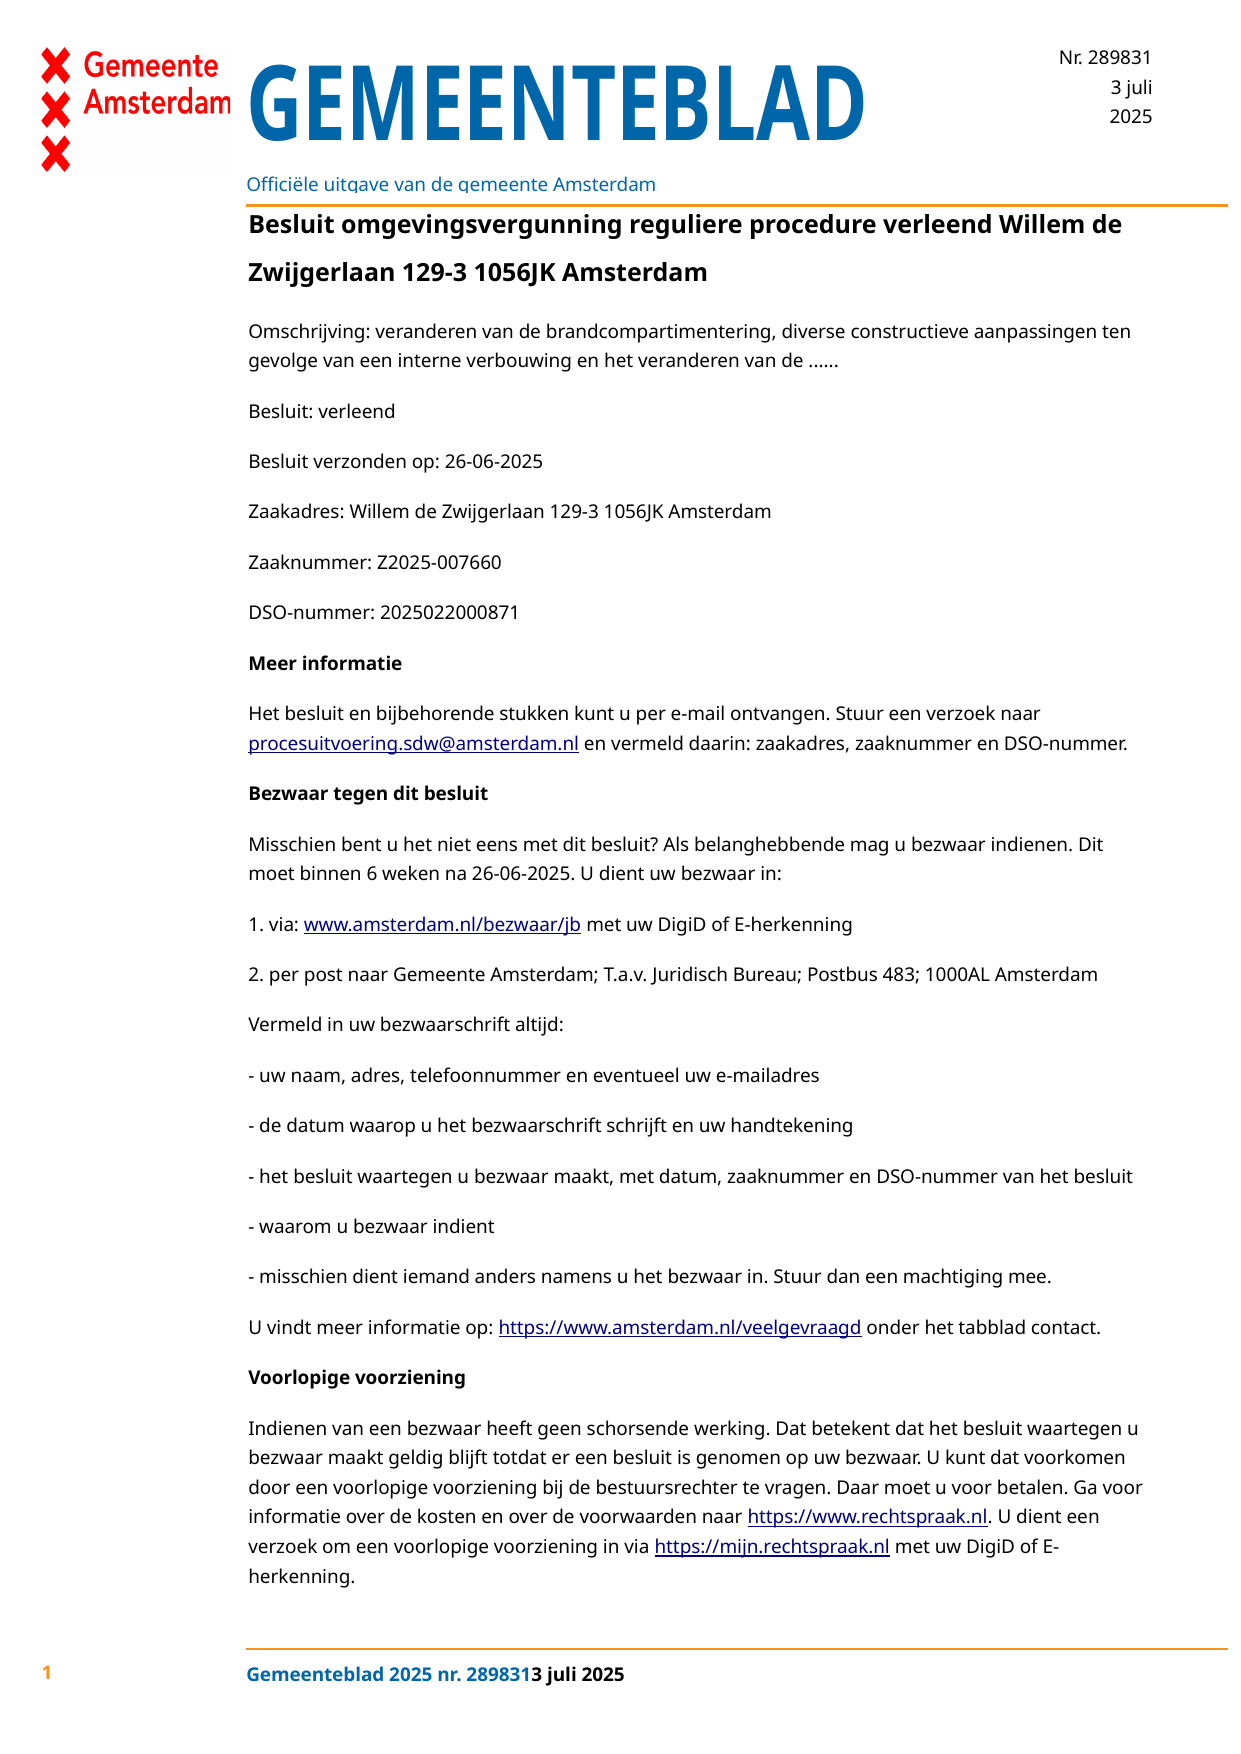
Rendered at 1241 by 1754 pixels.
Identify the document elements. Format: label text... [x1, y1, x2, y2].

text Besluit: verleend [248, 398, 1152, 424]
text Zaakadres: Willem de Zwijgerlaan 129-3 1056JK Amsterdam [248, 499, 1152, 524]
text Voorlopige voorziening [248, 1364, 1152, 1390]
text Zaaknummer: Z2025-007660 [248, 549, 1152, 575]
text Bezwaar tegen dit besluit [248, 780, 1152, 806]
text 1. via: www.amsterdam.nl/bezwaar/jb met uw DigiD of E-herkenning [248, 911, 1152, 937]
text Vermeld in uw bezwaarschrift altijd: [248, 1012, 1152, 1037]
picture [41, 47, 231, 172]
text Misschien bent u het niet eens met dit besluit? Als belanghebbende mag u bezwaar indienen. Dit moet binnen 6 weken na 26-06-2025. U dient uw bezwaar in: [248, 831, 1152, 886]
text U vindt meer informatie op: https://www.amsterdam.nl/veelgevraagd onder het tabblad contact. [248, 1314, 1152, 1340]
text Besluit verzonden op: 26-06-2025 [248, 448, 1152, 474]
text - uw naam, adres, telefoonnummer en eventueel uw e-mailadres [248, 1062, 1152, 1088]
text Meer informatie [248, 650, 1152, 676]
text Indienen van een bezwaar heeft geen schorsende werking. Dat betekent dat het besluit waartegen u bezwaar maakt geldig blijft totdat er een besluit is genomen op uw bezwaar. U kunt dat voorkomen door een voorlopige voorziening bij de bestuursrechter te vragen. Daar moet u voor betalen. Ga voor informatie over de kosten en over de voorwaarden naar https://www.rechtspraak.nl. U dient een verzoek om een voorlopige voorziening in via https://mijn.rechtspraak.nl met uw DigiD of E-herkenning. [248, 1415, 1152, 1589]
text - misschien dient iemand anders namens u het bezwaar in. Stuur dan een machtiging mee. [248, 1264, 1152, 1289]
text DSO-nummer: 2025022000871 [248, 599, 1152, 625]
text - het besluit waartegen u bezwaar maakt, met datum, zaaknummer en DSO-nummer van het besluit [248, 1163, 1152, 1189]
text - waarom u bezwaar indient [248, 1213, 1152, 1239]
text 2. per post naar Gemeente Amsterdam; T.a.v. Juridisch Bureau; Postbus 483; 1000AL Amsterdam [248, 961, 1152, 987]
text - de datum waarop u het bezwaarschrift schrijft en uw handtekening [248, 1112, 1152, 1138]
text Omschrijving: veranderen van de brandcompartimentering, diverse constructieve aanpassingen ten gevolge van een interne verbouwing en het veranderen van de ...... [248, 318, 1152, 373]
text Besluit omgevingsvergunning reguliere procedure verleend Willem de Zwijgerlaan 129-3 1056JK Amsterdam [248, 207, 1152, 288]
text Het besluit en bijbehorende stukken kunt u per e-mail ontvangen. Stuur een verzoek naar procesuitvoering.sdw@amsterdam.nl en vermeld daarin: zaakadres, zaaknummer en DSO-nummer. [248, 700, 1152, 756]
